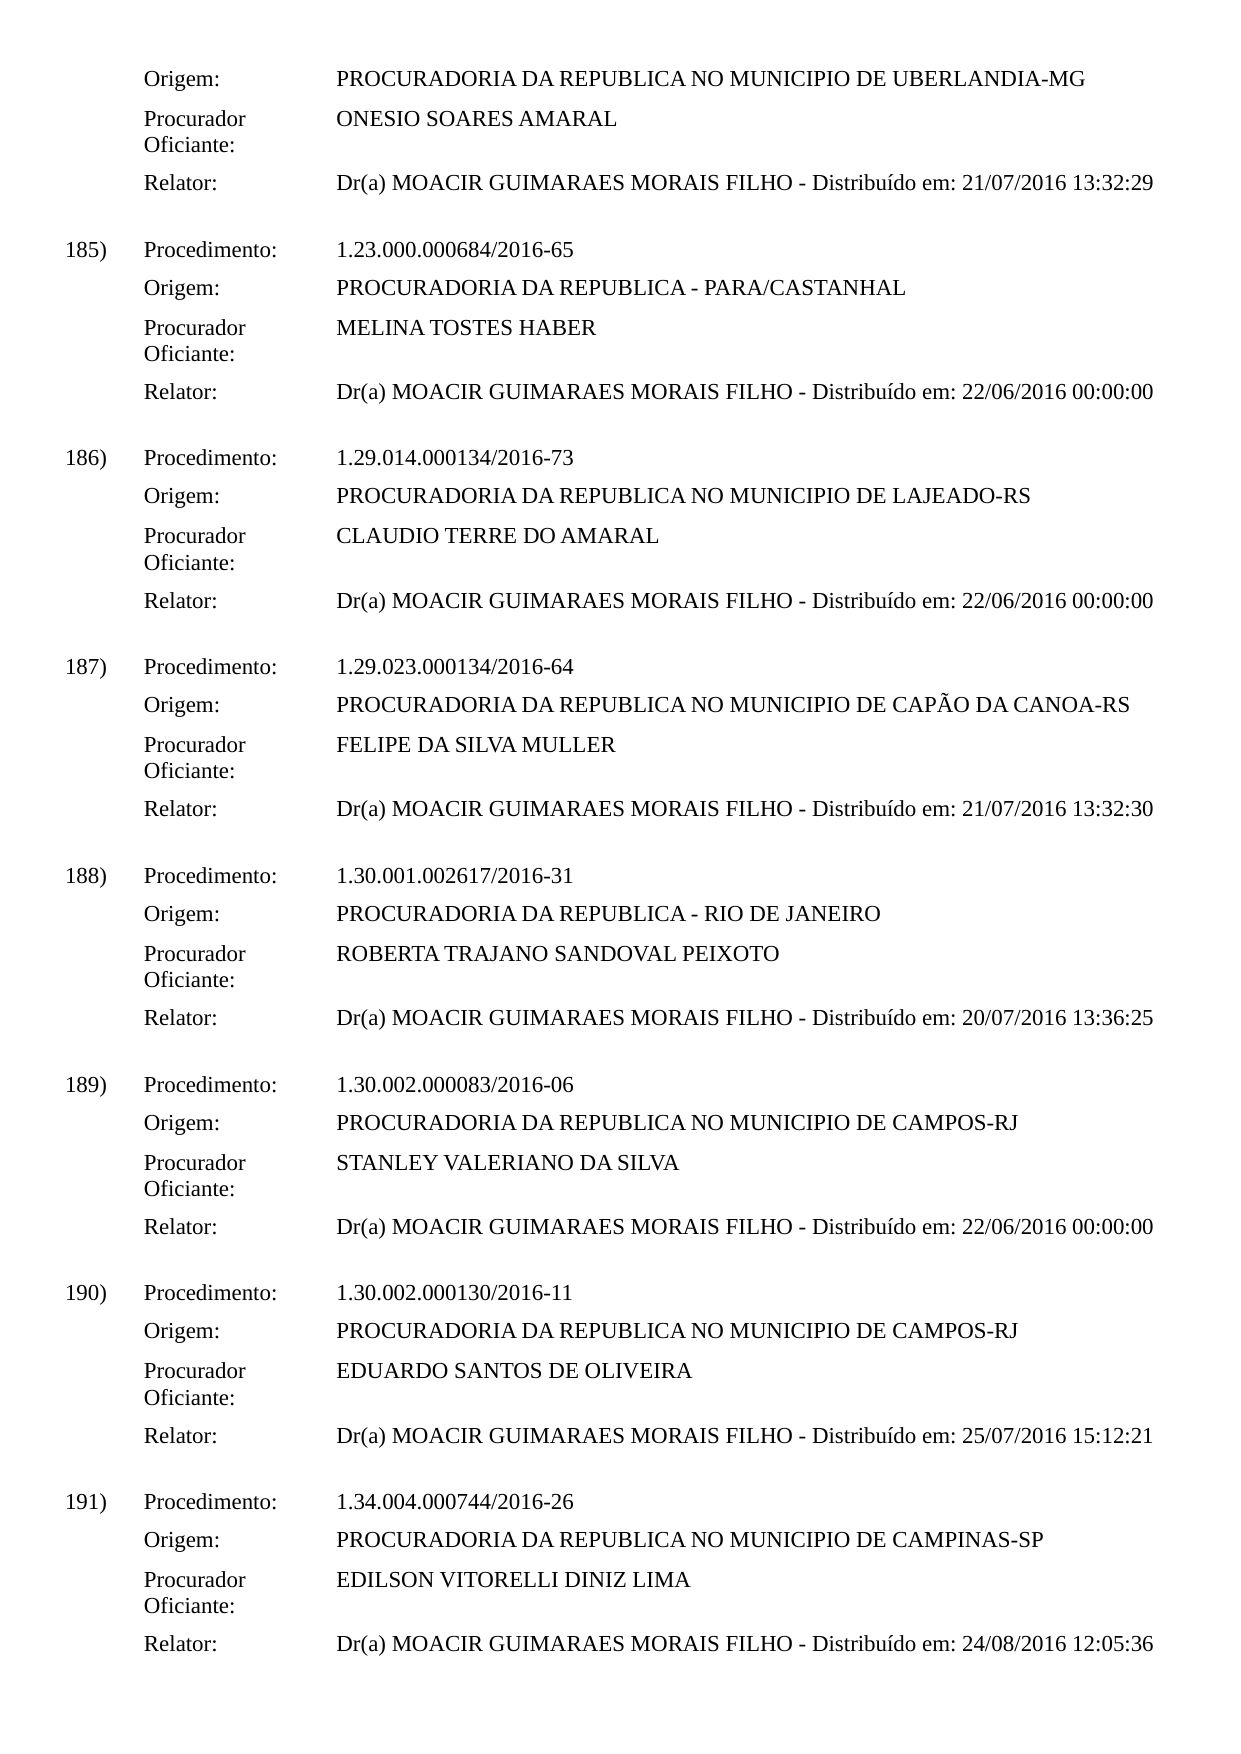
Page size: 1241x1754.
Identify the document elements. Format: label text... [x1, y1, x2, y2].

table_cell Relator: [138, 790, 330, 830]
table_cell [59, 268, 138, 308]
table_cell Procurador Oficiante: [138, 1352, 330, 1416]
table_cell PROCURADORIA DA REPUBLICA - PARA/CASTANHAL [330, 268, 1181, 308]
table_cell [59, 1520, 138, 1561]
table_header Procedimento: [138, 1483, 330, 1520]
table_cell EDUARDO SANTOS DE OLIVEIRA [330, 1352, 1181, 1416]
table_header Procedimento: [138, 648, 330, 685]
table_header 1.30.002.000083/2016-06 [330, 1065, 1181, 1103]
table_cell ROBERTA TRAJANO SANDOVAL PEIXOTO [330, 934, 1181, 998]
table_header 1.29.023.000134/2016-64 [330, 648, 1181, 685]
table_header Procedimento: [138, 856, 330, 894]
table_cell Dr(a) MOACIR GUIMARAES MORAIS FILHO - Distribuído em: 22/06/2016 00:00:00 [330, 1207, 1181, 1247]
table_cell Origem: [138, 59, 330, 99]
table_cell Procurador Oficiante: [138, 934, 330, 998]
table_cell PROCURADORIA DA REPUBLICA NO MUNICIPIO DE CAPÃO DA CANOA-RS [330, 685, 1181, 726]
table_cell Dr(a) MOACIR GUIMARAES MORAIS FILHO - Distribuído em: 21/07/2016 13:32:29 [330, 164, 1181, 204]
table_header Procedimento: [138, 230, 330, 268]
table_cell STANLEY VALERIANO DA SILVA [330, 1143, 1181, 1207]
table_cell [59, 1103, 138, 1143]
table_cell Origem: [138, 894, 330, 934]
table_cell [59, 581, 138, 621]
table_cell Origem: [138, 477, 330, 517]
table_cell [59, 1312, 138, 1352]
table_cell Relator: [138, 1207, 330, 1247]
table_header 1.30.001.002617/2016-31 [330, 856, 1181, 894]
table_cell Procurador Oficiante: [138, 1561, 330, 1625]
table_cell PROCURADORIA DA REPUBLICA NO MUNICIPIO DE LAJEADO-RS [330, 477, 1181, 517]
table_cell Dr(a) MOACIR GUIMARAES MORAIS FILHO - Distribuído em: 22/06/2016 00:00:00 [330, 372, 1181, 412]
table_cell [59, 685, 138, 726]
table_cell Dr(a) MOACIR GUIMARAES MORAIS FILHO - Distribuído em: 25/07/2016 15:12:21 [330, 1416, 1181, 1456]
table_header 189) [59, 1065, 138, 1103]
table_cell Dr(a) MOACIR GUIMARAES MORAIS FILHO - Distribuído em: 21/07/2016 13:32:30 [330, 790, 1181, 830]
table_cell FELIPE DA SILVA MULLER [330, 726, 1181, 790]
table_cell [59, 59, 138, 99]
table_cell Origem: [138, 685, 330, 726]
table_cell [59, 1143, 138, 1207]
table_cell Relator: [138, 372, 330, 412]
table_cell Dr(a) MOACIR GUIMARAES MORAIS FILHO - Distribuído em: 22/06/2016 00:00:00 [330, 581, 1181, 621]
table_cell [59, 1352, 138, 1416]
table_cell EDILSON VITORELLI DINIZ LIMA [330, 1561, 1181, 1625]
table_cell [59, 517, 138, 581]
table_header Procedimento: [138, 1274, 330, 1312]
table_cell Dr(a) MOACIR GUIMARAES MORAIS FILHO - Distribuído em: 20/07/2016 13:36:25 [330, 999, 1181, 1039]
table_cell Relator: [138, 999, 330, 1039]
table_header 191) [59, 1483, 138, 1520]
table_header 190) [59, 1274, 138, 1312]
table_cell Origem: [138, 268, 330, 308]
table_cell Procurador Oficiante: [138, 517, 330, 581]
table_cell [59, 99, 138, 163]
table_cell Procurador Oficiante: [138, 99, 330, 163]
table_cell [59, 164, 138, 204]
table_header 185) [59, 230, 138, 268]
table_header 187) [59, 648, 138, 685]
table_cell Origem: [138, 1520, 330, 1561]
table_cell [59, 1561, 138, 1625]
table_cell [59, 726, 138, 790]
table_cell PROCURADORIA DA REPUBLICA NO MUNICIPIO DE CAMPINAS-SP [330, 1520, 1181, 1561]
table_cell Relator: [138, 164, 330, 204]
table_header Procedimento: [138, 1065, 330, 1103]
table_cell ONESIO SOARES AMARAL [330, 99, 1181, 163]
table_cell [59, 308, 138, 372]
table_cell [59, 934, 138, 998]
table_header 1.34.004.000744/2016-26 [330, 1483, 1181, 1520]
table_cell [59, 372, 138, 412]
table_cell [59, 790, 138, 830]
table_cell Procurador Oficiante: [138, 1143, 330, 1207]
table_cell Relator: [138, 1416, 330, 1456]
table_cell PROCURADORIA DA REPUBLICA - RIO DE JANEIRO [330, 894, 1181, 934]
table_cell PROCURADORIA DA REPUBLICA NO MUNICIPIO DE UBERLANDIA-MG [330, 59, 1181, 99]
table_cell Relator: [138, 1625, 330, 1665]
table_cell [59, 999, 138, 1039]
table_cell [59, 1207, 138, 1247]
table_cell Procurador Oficiante: [138, 308, 330, 372]
table_cell [59, 894, 138, 934]
table_header 1.29.014.000134/2016-73 [330, 439, 1181, 477]
table_header Procedimento: [138, 439, 330, 477]
table_cell Origem: [138, 1103, 330, 1143]
table_cell Dr(a) MOACIR GUIMARAES MORAIS FILHO - Distribuído em: 24/08/2016 12:05:36 [330, 1625, 1181, 1665]
table_cell PROCURADORIA DA REPUBLICA NO MUNICIPIO DE CAMPOS-RJ [330, 1312, 1181, 1352]
table_cell [59, 1416, 138, 1456]
table_cell [59, 1625, 138, 1665]
table_header 1.23.000.000684/2016-65 [330, 230, 1181, 268]
table_cell Relator: [138, 581, 330, 621]
table_cell Origem: [138, 1312, 330, 1352]
table_cell Procurador Oficiante: [138, 726, 330, 790]
table_header 188) [59, 856, 138, 894]
table_cell MELINA TOSTES HABER [330, 308, 1181, 372]
table_cell CLAUDIO TERRE DO AMARAL [330, 517, 1181, 581]
table_header 186) [59, 439, 138, 477]
table_header 1.30.002.000130/2016-11 [330, 1274, 1181, 1312]
table_cell [59, 477, 138, 517]
table_cell PROCURADORIA DA REPUBLICA NO MUNICIPIO DE CAMPOS-RJ [330, 1103, 1181, 1143]
